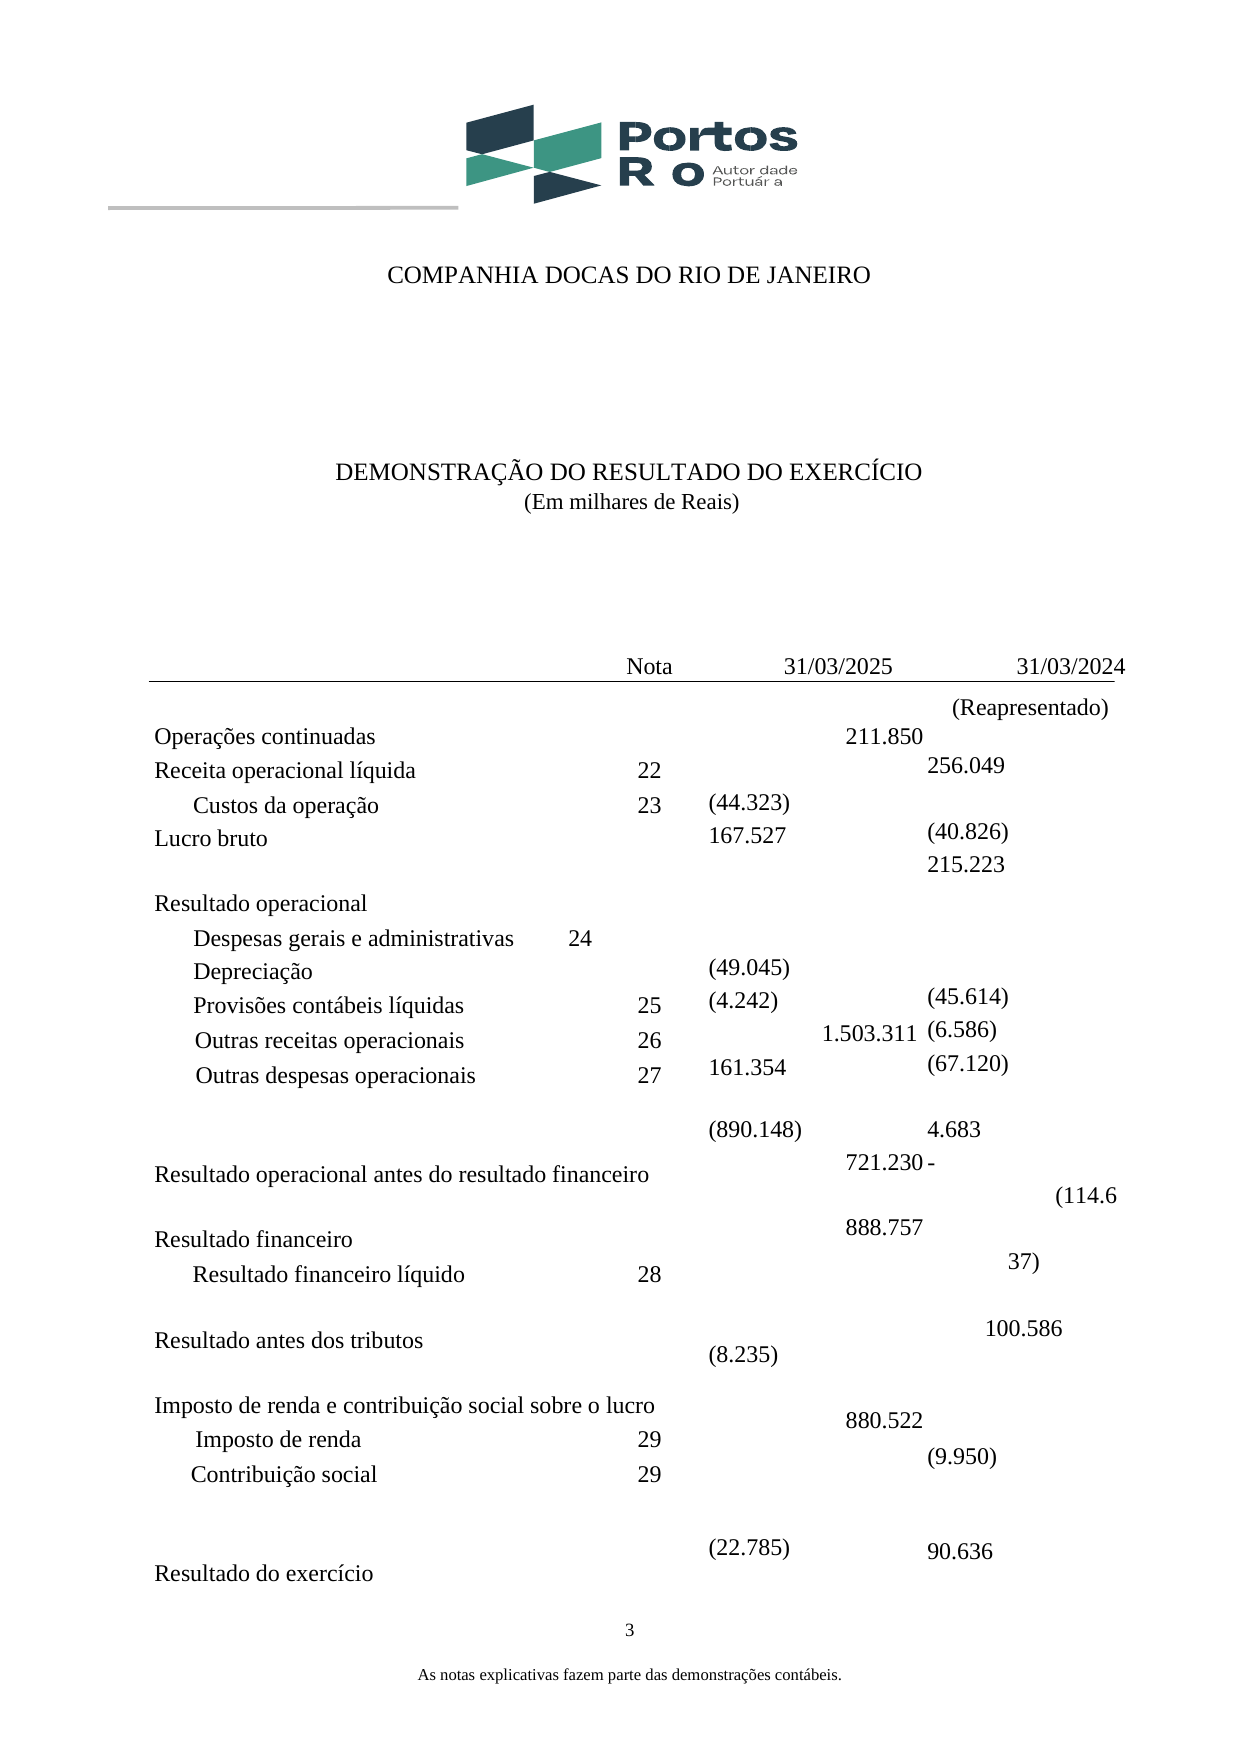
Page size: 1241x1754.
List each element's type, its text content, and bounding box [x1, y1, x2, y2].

subtitle DEMONSTRAÇÃO DO RESULTADO DO EXERCÍCIO [139, 457, 1125, 485]
text (Em milhares de Reais) [139, 488, 1125, 514]
text (Reapresentado) [139, 693, 1109, 721]
table_header 211.850 (44.323) 167.527 (49.045) (4.242) 1.503.311 161.354 (890.148) 721.230 888.757 (8.235) 880.522 (22.785) [708, 722, 927, 1619]
text Nota 31/03/2025 31/03/2024 [139, 652, 1126, 680]
table_header Operações continuadas Receita operacional líquida 22 Custos da operação 23 Lucro bruto Resultado operacional Despesas gerais e administrativas 24 Depreciação Provisões contábeis líquidas 25 Outras receitas operacionais 26 Outras despesas operacionais 27 Resultado operacional antes do resultado financeiro Resultado financeiro Resultado financeiro líquido 28 Resultado antes dos tributos Imposto de renda e contribuição social sobre o lucro Imposto de renda 29 Contribuição social 29 Resultado do exercício [154, 722, 708, 1619]
table_header 256.049 (40.826) 215.223 (45.614) (6.586) (67.120) 4.683 - (114.637) 100.586 (9.950) 90.636 [927, 722, 1120, 1619]
